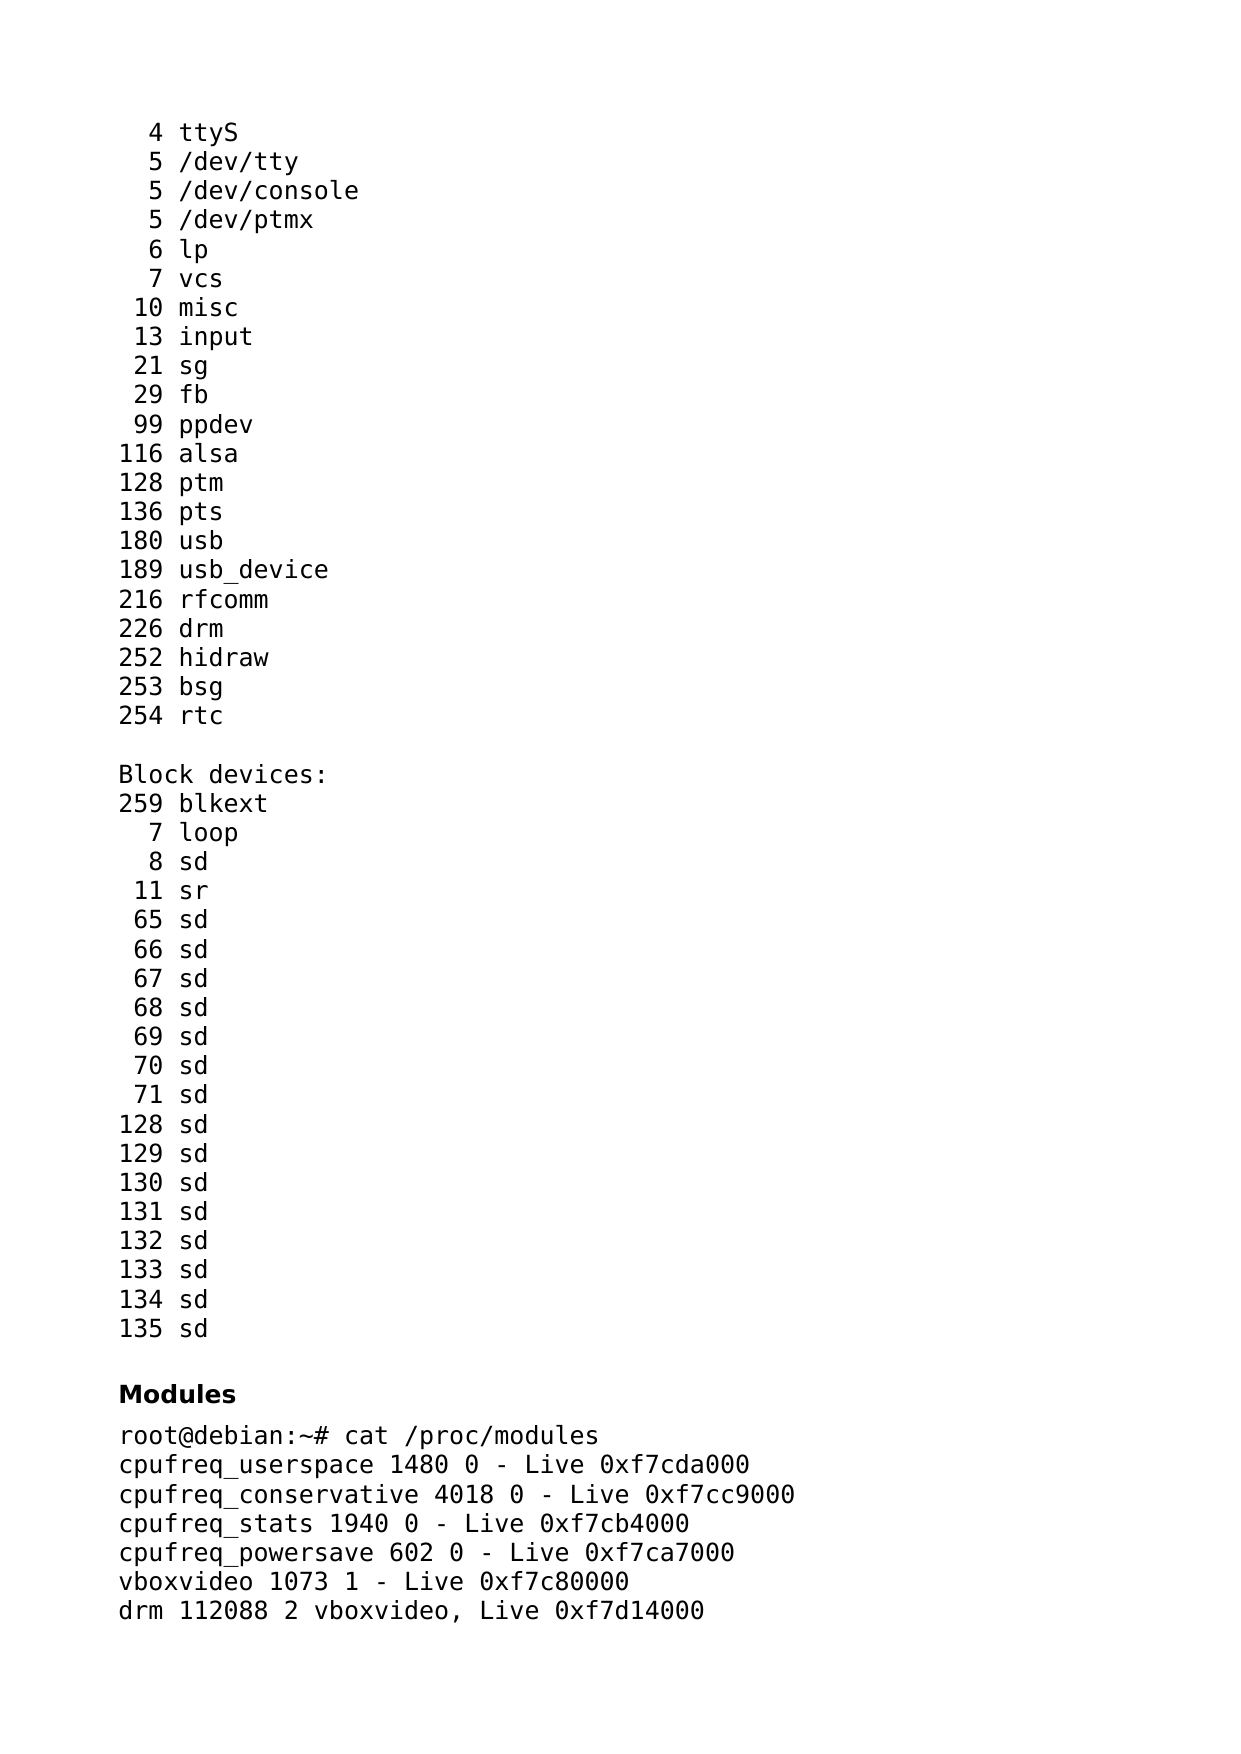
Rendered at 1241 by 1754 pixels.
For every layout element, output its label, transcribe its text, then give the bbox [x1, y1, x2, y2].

text root@debian:~# cat /proc/modules cpufreq_userspace 1480 0 - Live 0xf7cda000 cpufreq_conservative 4018 0 - Live 0xf7cc9000 cpufreq_stats 1940 0 - Live 0xf7cb4000 cpufreq_powersave 602 0 - Live 0xf7ca7000 vboxvideo 1073 1 - Live 0xf7c80000 drm 112088 2 vboxvideo, Live 0xf7d14000 [118, 1422, 1122, 1626]
subtitle Modules [118, 1380, 1122, 1409]
text 4 ttyS 5 /dev/tty 5 /dev/console 5 /dev/ptmx 6 lp 7 vcs 10 misc 13 input 21 sg 29 fb 99 ppdev 116 alsa 128 ptm 136 pts 180 usb 189 usb_device 216 rfcomm 226 drm 252 hidraw 253 bsg 254 rtc Block devices: 259 blkext 7 loop 8 sd 11 sr 65 sd 66 sd 67 sd 68 sd 69 sd 70 sd 71 sd 128 sd 129 sd 130 sd 131 sd 132 sd 133 sd 134 sd 135 sd [118, 118, 1122, 1343]
